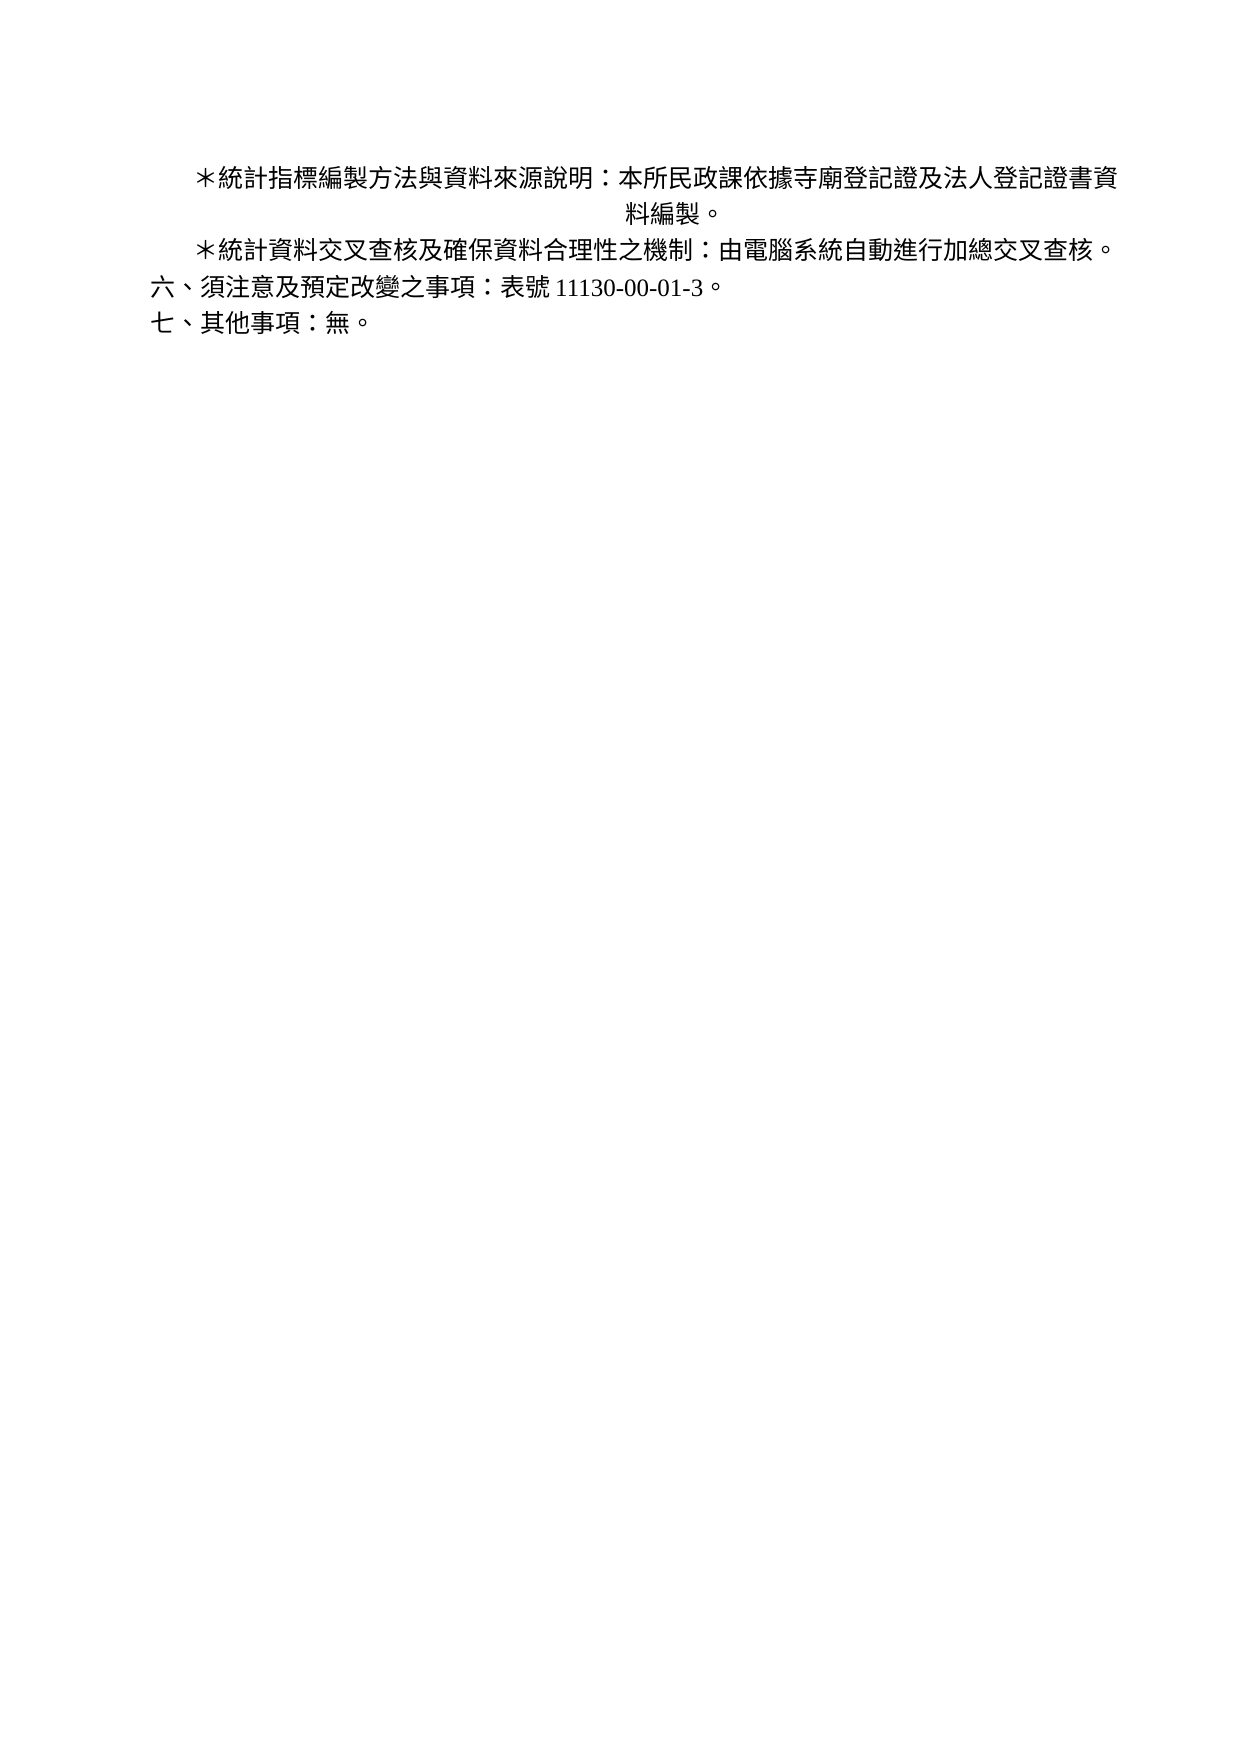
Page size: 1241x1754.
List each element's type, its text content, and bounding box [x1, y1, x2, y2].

text ＊統計資料交叉查核及確保資料合理性之機制：由電腦系統自動進行加總交叉查核。 [187, 231, 1125, 267]
text 七、其他事項：無。 [150, 303, 1125, 339]
text ＊統計指標編製方法與資料來源說明：本所民政課依據寺廟登記證及法人登記證書資料編製。 [187, 158, 1125, 231]
text 六、須注意及預定改變之事項：表號11130-00-01-3。 [150, 267, 1125, 303]
